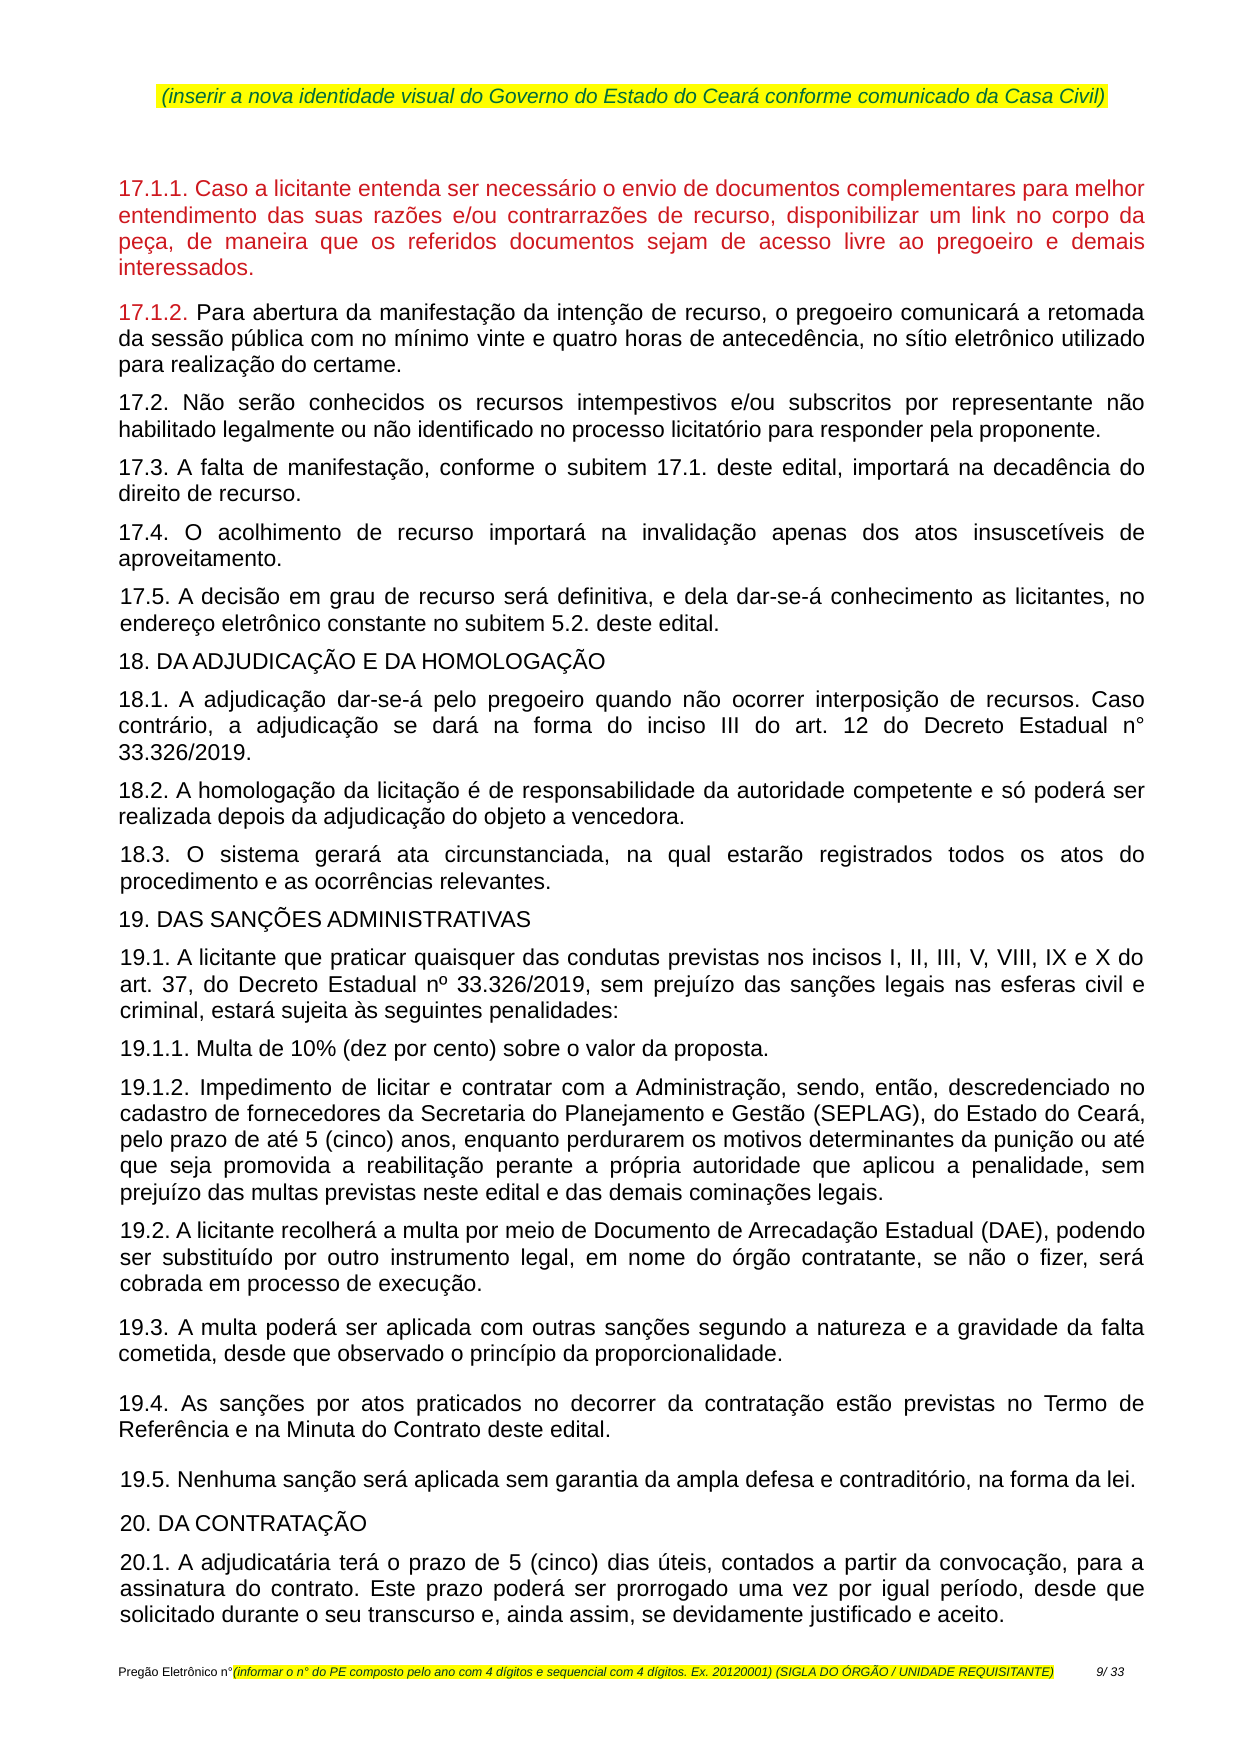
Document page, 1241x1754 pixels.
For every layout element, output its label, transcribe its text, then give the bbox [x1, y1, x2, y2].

text 19.1. A licitante que praticar quaisquer das condutas previstas nos incisos I, II, III, V, VIII, IX e X do art. 37, do Decreto Estadual nº 33.326/2019, sem prejuízo das sanções legais nas esferas civil e criminal, estará sujeita às seguintes penalidades: [119, 944, 1146, 1023]
text 19.2. A licitante recolherá a multa por meio de Documento de Arrecadação Estadual (DAE), podendo ser substituído por outro instrumento legal, em nome do órgão contratante, se não o fizer, será cobrada em processo de execução. [119, 1217, 1146, 1296]
text 18. DA ADJUDICAÇÃO E DA HOMOLOGAÇÃO [118, 648, 1146, 674]
text 20. DA CONTRATAÇÃO [119, 1510, 1146, 1537]
text 19.1.1. Multa de 10% (dez por cento) sobre o valor da proposta. [119, 1035, 1146, 1062]
text 17.1.2. Para abertura da manifestação da intenção de recurso, o pregoeiro comunicará a retomada da sessão pública com no mínimo vinte e quatro horas de antecedência, no sítio eletrônico utilizado para realização do certame. [118, 298, 1146, 377]
text 18.3. O sistema gerará ata circunstanciada, na qual estarão registrados todos os atos do procedimento e as ocorrências relevantes. [119, 841, 1146, 894]
text 17.1.1. Caso a licitante entenda ser necessário o envio de documentos complementares para melhor entendimento das suas razões e/ou contrarrazões de recurso, disponibilizar um link no corpo da peça, de maneira que os referidos documentos sejam de acesso livre ao pregoeiro e demais interessados. [118, 175, 1146, 281]
text 17.2. Não serão conhecidos os recursos intempestivos e/ou subscritos por representante não habilitado legalmente ou não identificado no processo licitatório para responder pela proponente. [118, 389, 1146, 442]
text 19.1.2. Impedimento de licitar e contratar com a Administração, sendo, então, descredenciado no cadastro de fornecedores da Secretaria do Planejamento e Gestão (SEPLAG), do Estado do Ceará, pelo prazo de até 5 (cinco) anos, enquanto perdurarem os motivos determinantes da punição ou até que seja promovida a reabilitação perante a própria autoridade que aplicou a penalidade, sem prejuízo das multas previstas neste edital e das demais cominações legais. [119, 1073, 1146, 1205]
text 17.5. A decisão em grau de recurso será definitiva, e dela dar-se-á conhecimento as licitantes, no endereço eletrônico constante no subitem 5.2. deste edital. [119, 583, 1146, 636]
text 17.4. O acolhimento de recurso importará na invalidação apenas dos atos insuscetíveis de aproveitamento. [118, 518, 1146, 571]
text 18.1. A adjudicação dar-se-á pelo pregoeiro quando não ocorrer interposição de recursos. Caso contrário, a adjudicação se dará na forma do inciso III do art. 12 do Decreto Estadual n° 33.326/2019. [118, 686, 1146, 765]
text 19.5. Nenhuma sanção será aplicada sem garantia da ampla defesa e contraditório, na forma da lei. [119, 1466, 1146, 1493]
text 17.3. A falta de manifestação, conforme o subitem 17.1. deste edital, importará na decadência do direito de recurso. [118, 454, 1146, 507]
text 19.4. As sanções por atos praticados no decorrer da contratação estão previstas no Termo de Referência e na Minuta do Contrato deste edital. [118, 1390, 1146, 1443]
text 20.1. A adjudicatária terá o prazo de 5 (cinco) dias úteis, contados a partir da convocação, para a assinatura do contrato. Este prazo poderá ser prorrogado uma vez por igual período, desde que solicitado durante o seu transcurso e, ainda assim, se devidamente justificado e aceito. [119, 1549, 1146, 1628]
text 19.3. A multa poderá ser aplicada com outras sanções segundo a natureza e a gravidade da falta cometida, desde que observado o princípio da proporcionalidade. [118, 1314, 1146, 1367]
text 18.2. A homologação da licitação é de responsabilidade da autoridade competente e só poderá ser realizada depois da adjudicação do objeto a vencedora. [118, 777, 1146, 829]
text 19. DAS SANÇÕES ADMINISTRATIVAS [118, 906, 1146, 932]
